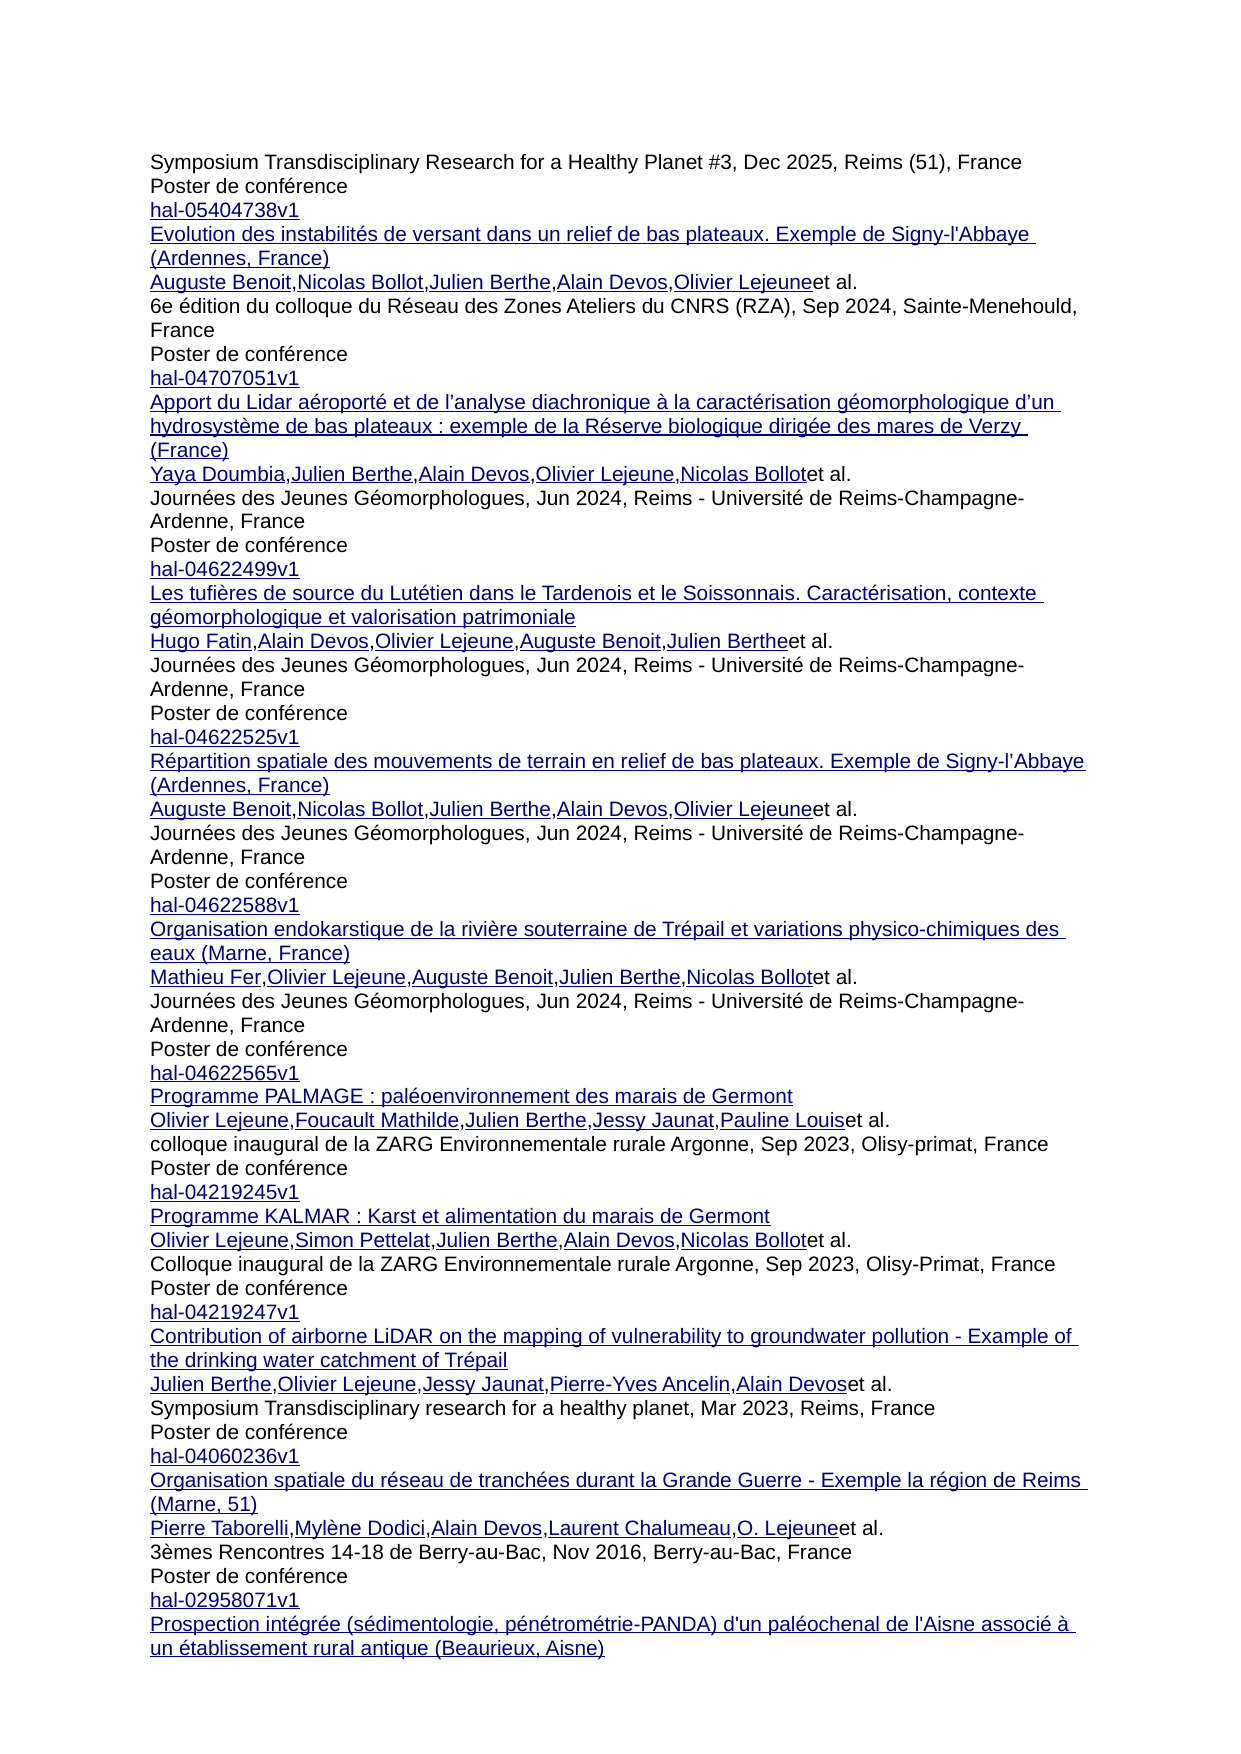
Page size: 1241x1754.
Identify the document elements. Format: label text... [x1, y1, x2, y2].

table_cell Organisation endokarstique de la rivière souterraine de Trépail et variations physico-chimiques des eaux (Marne, France) Mathieu Fer,Olivier Lejeune,Auguste Benoit,Julien Berthe,Nicolas Bollotet al. Journées des Jeunes Géomorphologues, Jun 2024, Reims - Université de Reims-Champagne-Ardenne, France Poster de conférence hal-04622565v1 [150, 917, 1090, 1084]
table_cell Les tufières de source du Lutétien dans le Tardenois et le Soissonnais. Caractérisation, contexte géomorphologique et valorisation patrimoniale Hugo Fatin,Alain Devos,Olivier Lejeune,Auguste Benoit,Julien Bertheet al. Journées des Jeunes Géomorphologues, Jun 2024, Reims - Université de Reims-Champagne-Ardenne, France Poster de conférence hal-04622525v1 [150, 581, 1090, 749]
table_cell Prospection intégrée (sédimentologie, pénétrométrie-PANDA) d'un paléochenal de l'Aisne associé à un établissement rural antique (Beaurieux, Aisne) [150, 1611, 1090, 1659]
table_cell Programme PALMAGE : paléoenvironnement des marais de Germont Olivier Lejeune,Foucault Mathilde,Julien Berthe,Jessy Jaunat,Pauline Louiset al. colloque inaugural de la ZARG Environnementale rurale Argonne, Sep 2023, Olisy-primat, France Poster de conférence hal-04219245v1 [150, 1084, 1090, 1204]
table_cell Evolution des instabilités de versant dans un relief de bas plateaux. Exemple de Signy-l'Abbaye (Ardennes, France) Auguste Benoit,Nicolas Bollot,Julien Berthe,Alain Devos,Olivier Lejeuneet al. 6e édition du colloque du Réseau des Zones Ateliers du CNRS (RZA), Sep 2024, Sainte-Menehould, France Poster de conférence hal-04707051v1 [150, 222, 1090, 389]
table_cell Symposium Transdisciplinary Research for a Healthy Planet #3, Dec 2025, Reims (51), France Poster de conférence hal-05404738v1 [150, 150, 1090, 222]
table_cell Répartition spatiale des mouvements de terrain en relief de bas plateaux. Exemple de Signy-l’Abbaye (Ardennes, France) Auguste Benoit,Nicolas Bollot,Julien Berthe,Alain Devos,Olivier Lejeuneet al. Journées des Jeunes Géomorphologues, Jun 2024, Reims - Université de Reims-Champagne-Ardenne, France Poster de conférence hal-04622588v1 [150, 749, 1090, 917]
table_cell Contribution of airborne LiDAR on the mapping of vulnerability to groundwater pollution - Example of the drinking water catchment of Trépail Julien Berthe,Olivier Lejeune,Jessy Jaunat,Pierre-Yves Ancelin,Alain Devoset al. Symposium Transdisciplinary research for a healthy planet, Mar 2023, Reims, France Poster de conférence hal-04060236v1 [150, 1324, 1090, 1468]
table_cell Programme KALMAR : Karst et alimentation du marais de Germont Olivier Lejeune,Simon Pettelat,Julien Berthe,Alain Devos,Nicolas Bollotet al. Colloque inaugural de la ZARG Environnementale rurale Argonne, Sep 2023, Olisy-Primat, France Poster de conférence hal-04219247v1 [150, 1204, 1090, 1324]
table_cell Organisation spatiale du réseau de tranchées durant la Grande Guerre - Exemple la région de Reims (Marne, 51) Pierre Taborelli,Mylène Dodici,Alain Devos,Laurent Chalumeau,O. Lejeuneet al. 3èmes Rencontres 14-18 de Berry-au-Bac, Nov 2016, Berry-au-Bac, France Poster de conférence hal-02958071v1 [150, 1468, 1090, 1611]
table_cell Apport du Lidar aéroporté et de l’analyse diachronique à la caractérisation géomorphologique d’un hydrosystème de bas plateaux : exemple de la Réserve biologique dirigée des mares de Verzy (France) Yaya Doumbia,Julien Berthe,Alain Devos,Olivier Lejeune,Nicolas Bollotet al. Journées des Jeunes Géomorphologues, Jun 2024, Reims - Université de Reims-Champagne-Ardenne, France Poster de conférence hal-04622499v1 [150, 390, 1090, 581]
